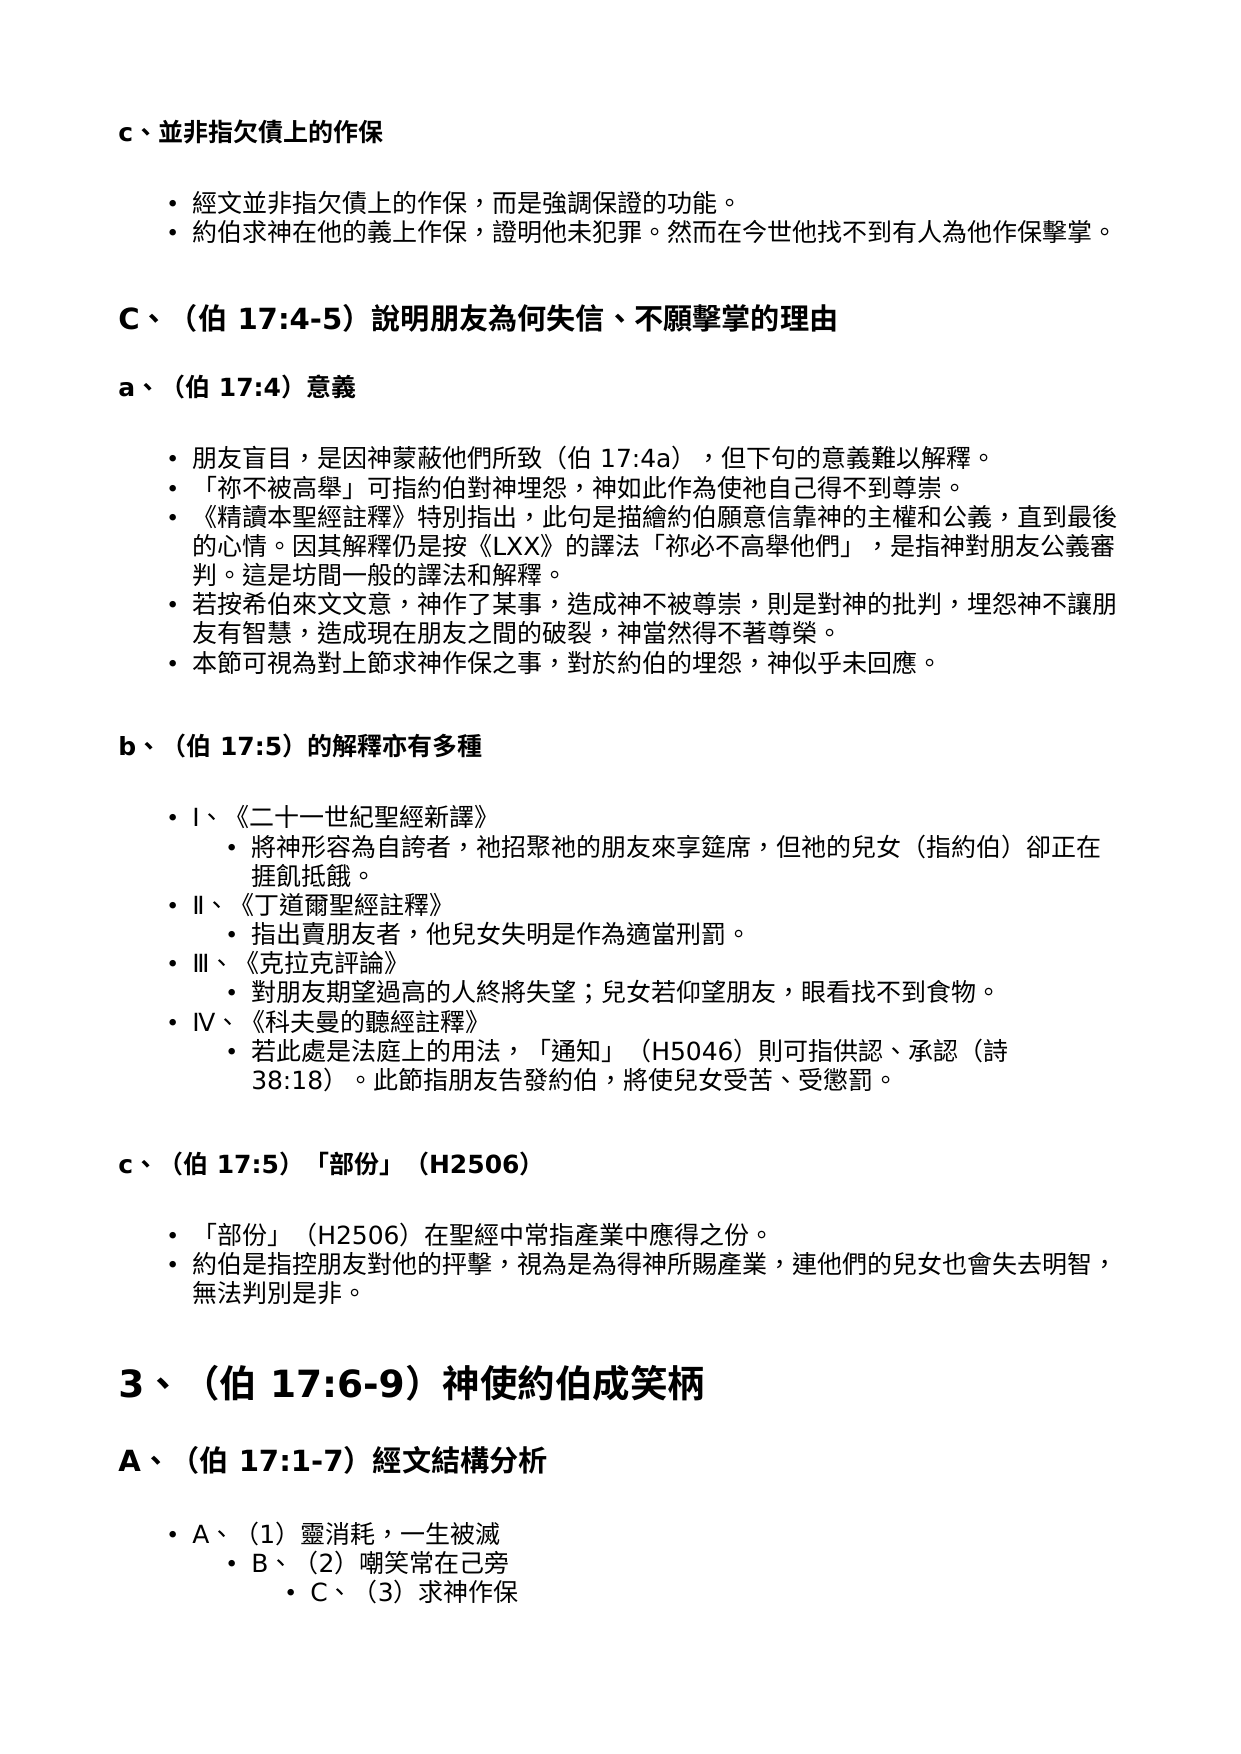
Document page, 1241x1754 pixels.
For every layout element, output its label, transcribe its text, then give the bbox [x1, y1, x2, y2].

list 經文並非指欠債上的作保，而是強調保證的功能。 [177, 189, 1122, 218]
list 指出賣朋友者，他兒女失明是作為適當刑罰。 [236, 920, 1122, 949]
list A、（1）靈消耗，一生被滅 [177, 1520, 1122, 1549]
list 對朋友期望過高的人終將失望；兒女若仰望朋友，眼看找不到食物。 [236, 979, 1122, 1008]
subtitle A、（伯 17:1-7）經文結構分析 [118, 1444, 1122, 1478]
subtitle 3、（伯 17:6-9）神使約伯成笑柄 [118, 1363, 1122, 1407]
list 《精讀本聖經註釋》特別指出，此句是描繪約伯願意信靠神的主權和公義，直到最後的心情。因其解釋仍是按《LXX》的譯法「祢必不高舉他們」，是指神對朋友公義審判。這是坊間一般的譯法和解釋。 [177, 503, 1122, 591]
list C、（3）求神作保 [295, 1578, 1122, 1607]
list 「祢不被高舉」可指約伯對神埋怨，神如此作為使祂自己得不到尊崇。 [177, 474, 1122, 503]
subtitle C、（伯 17:4-5）說明朋友為何失信、不願擊掌的理由 [118, 302, 1122, 336]
subtitle c、並非指欠債上的作保 [118, 118, 1122, 147]
list B、（2）嘲笑常在己旁 [236, 1549, 1122, 1578]
list Ⅲ、《克拉克評論》 [177, 949, 1122, 979]
list Ⅳ、《科夫曼的聽經註釋》 [177, 1008, 1122, 1037]
list 若此處是法庭上的用法，「通知」（H5046）則可指供認、承認（詩 38:18）。此節指朋友告發約伯，將使兒女受苦、受懲罰。 [236, 1037, 1122, 1095]
list 朋友盲目，是因神蒙蔽他們所致（伯 17:4a），但下句的意義難以解釋。 [177, 445, 1122, 474]
list 約伯是指控朋友對他的抨擊，視為是為得神所賜產業，連他們的兒女也會失去明智，無法判別是非。 [177, 1250, 1122, 1308]
list Ⅰ、《二十一世紀聖經新譯》 [177, 804, 1122, 833]
list 「部份」（H2506）在聖經中常指產業中應得之份。 [177, 1221, 1122, 1250]
list 若按希伯來文文意，神作了某事，造成神不被尊崇，則是對神的批判，埋怨神不讓朋友有智慧，造成現在朋友之間的破裂，神當然得不著尊榮。 [177, 591, 1122, 649]
subtitle a、（伯 17:4）意義 [118, 373, 1122, 403]
list Ⅱ、《丁道爾聖經註釋》 [177, 891, 1122, 920]
list 本節可視為對上節求神作保之事，對於約伯的埋怨，神似乎未回應。 [177, 649, 1122, 678]
subtitle b、（伯 17:5）的解釋亦有多種 [118, 732, 1122, 762]
list 約伯求神在他的義上作保，證明他未犯罪。然而在今世他找不到有人為他作保擊掌。 [177, 218, 1122, 248]
subtitle c、（伯 17:5）「部份」（H2506） [118, 1150, 1122, 1179]
list 將神形容為自誇者，祂招聚祂的朋友來享筵席，但祂的兒女（指約伯）卻正在捱飢抵餓。 [236, 833, 1122, 891]
